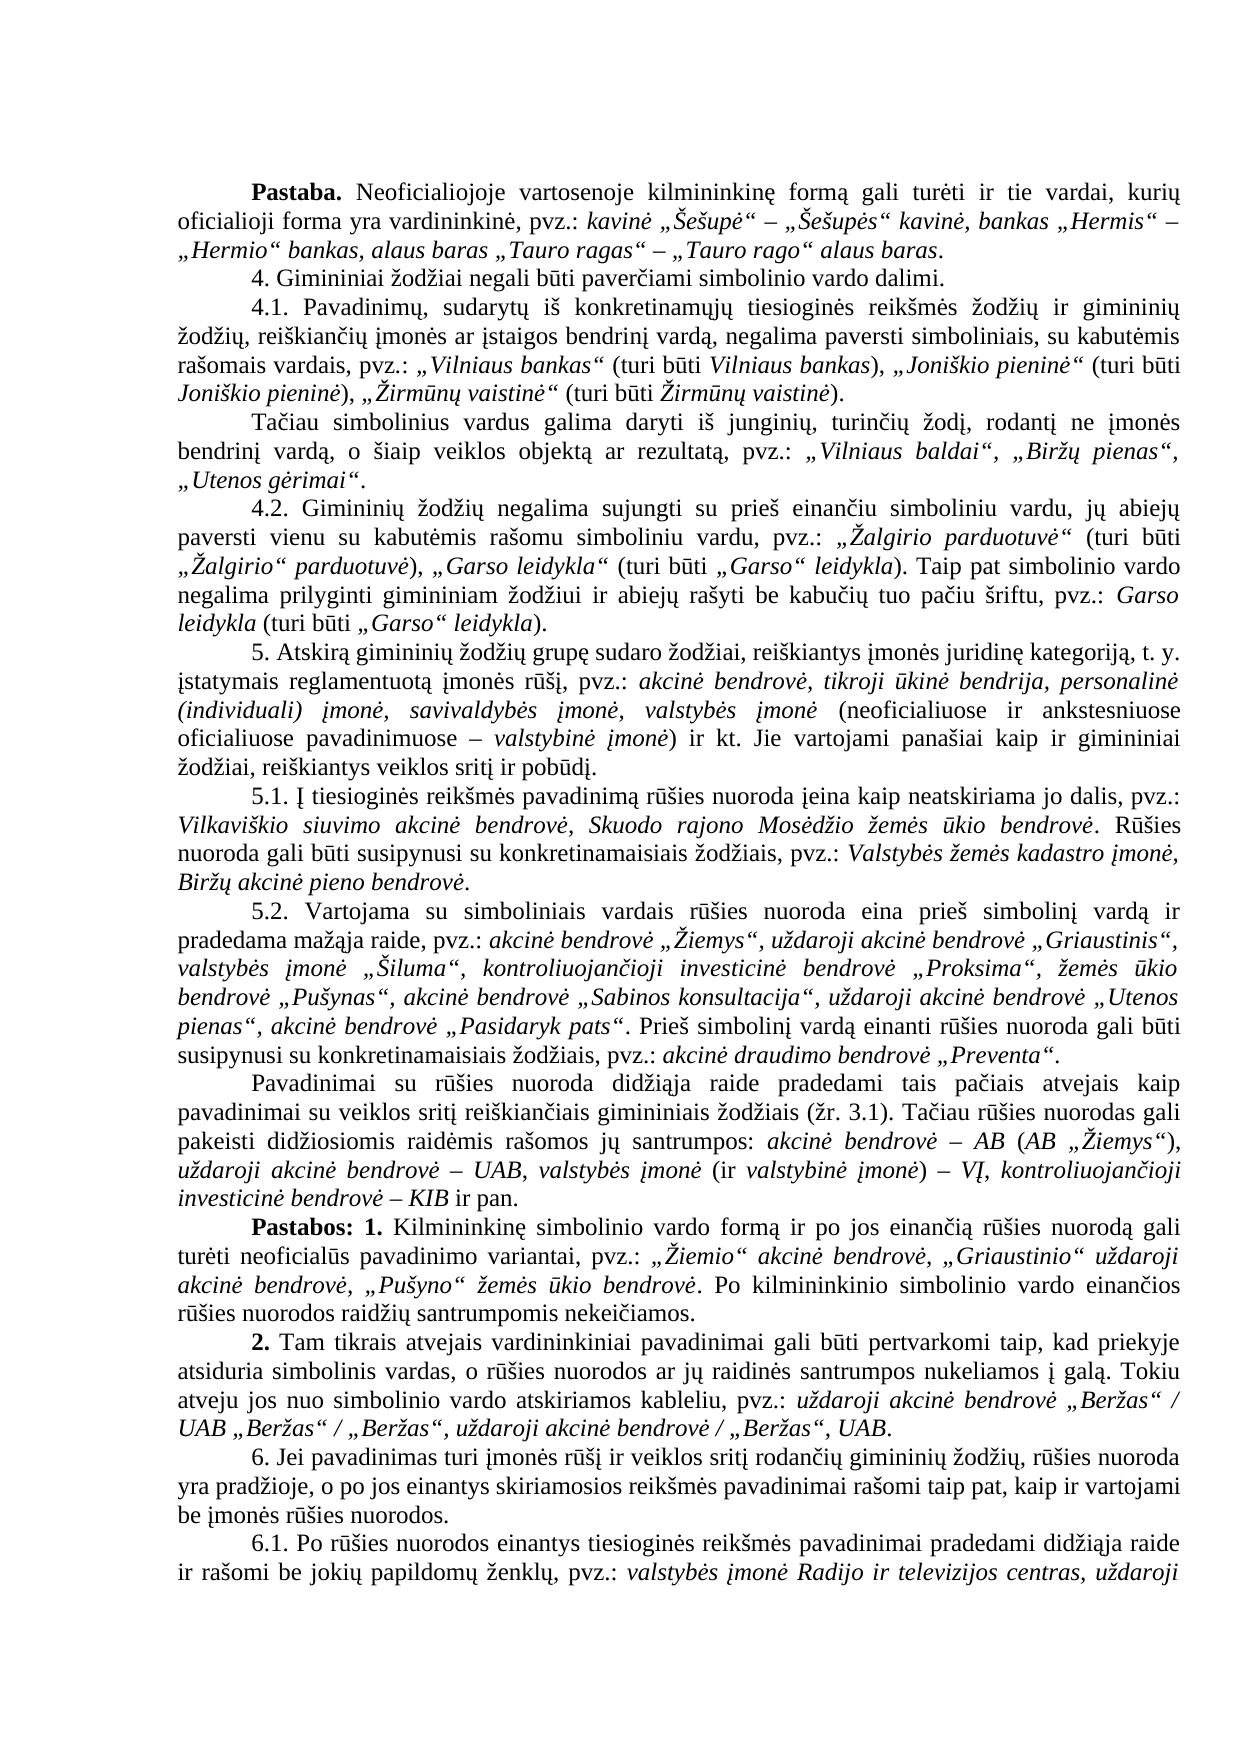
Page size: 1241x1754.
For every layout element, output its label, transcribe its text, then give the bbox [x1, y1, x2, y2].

text Pavadinimai su rūšies nuoroda didžiąja raide pradedami tais pačiais atvejais kaip pavadinimai su veiklos sritį reiškiančiais gimininiais žodžiais (žr. 3.1). Tačiau rūšies nuorodas gali pakeisti didžiosiomis raidėmis rašomos jų santrumpos: akcinė bendrovė – AB (AB „Žiemys“), uždaroji akcinė bendrovė – UAB, valstybės įmonė (ir valstybinė įmonė) – VĮ, kontroliuojančioji investicinė bendrovė – KIB ir pan. [177, 1068, 1181, 1212]
text 4. Gimininiai žodžiai negali būti paverčiami simbolinio vardo dalimi. [177, 263, 1181, 292]
text 6. Jei pavadinimas turi įmonės rūšį ir veiklos sritį rodančių gimininių žodžių, rūšies nuoroda yra pradžioje, o po jos einantys skiriamosios reikšmės pavadinimai rašomi taip pat, kaip ir vartojami be įmonės rūšies nuorodos. [177, 1442, 1181, 1528]
text 5.1. Į tiesioginės reikšmės pavadinimą rūšies nuoroda įeina kaip neatskiriama jo dalis, pvz.: Vilkaviškio siuvimo akcinė bendrovė, Skuodo rajono Mosėdžio žemės ūkio bendrovė. Rūšies nuoroda gali būti susipynusi su konkretinamaisiais žodžiais, pvz.: Valstybės žemės kadastro įmonė, Biržų akcinė pieno bendrovė. [177, 781, 1181, 896]
text 2. Tam tikrais atvejais vardininkiniai pavadinimai gali būti pertvarkomi taip, kad priekyje atsiduria simbolinis vardas, o rūšies nuorodos ar jų raidinės santrumpos nukeliamos į galą. Tokiu atveju jos nuo simbolinio vardo atskiriamos kableliu, pvz.: uždaroji akcinė bendrovė „Beržas“ / UAB „Beržas“ / „Beržas“, uždaroji akcinė bendrovė / „Beržas“, UAB. [177, 1327, 1181, 1442]
text 5. Atskirą gimininių žodžių grupę sudaro žodžiai, reiškiantys įmonės juridinę kategoriją, t. y. įstatymais reglamentuotą įmonės rūšį, pvz.: akcinė bendrovė, tikroji ūkinė bendrija, personalinė (individuali) įmonė, savivaldybės įmonė, valstybės įmonė (neoficialiuose ir ankstesniuose oficialiuose pavadinimuose – valstybinė įmonė) ir kt. Jie vartojami panašiai kaip ir gimininiai žodžiai, reiškiantys veiklos sritį ir pobūdį. [177, 637, 1181, 781]
text 4.1. Pavadinimų, sudarytų iš konkretinamųjų tiesioginės reikšmės žodžių ir gimininių žodžių, reiškiančių įmonės ar įstaigos bendrinį vardą, negalima paversti simboliniais, su kabutėmis rašomais vardais, pvz.: „Vilniaus bankas“ (turi būti Vilniaus bankas), „Joniškio pieninė“ (turi būti Joniškio pieninė), „Žirmūnų vaistinė“ (turi būti Žirmūnų vaistinė). [177, 292, 1181, 407]
text Tačiau simbolinius vardus galima daryti iš junginių, turinčių žodį, rodantį ne įmonės bendrinį vardą, o šiaip veiklos objektą ar rezultatą, pvz.: „Vilniaus baldai“, „Biržų pienas“, „Utenos gėrimai“. [177, 407, 1181, 493]
text Pastaba. Neoficialiojoje vartosenoje kilmininkinę formą gali turėti ir tie vardai, kurių oficialioji forma yra vardininkinė, pvz.: kavinė „Šešupė“ – „Šešupės“ kavinė, bankas „Hermis“ – „Hermio“ bankas, alaus baras „Tauro ragas“ – „Tauro rago“ alaus baras. [177, 177, 1181, 263]
text 5.2. Vartojama su simboliniais vardais rūšies nuoroda eina prieš simbolinį vardą ir pradedama mažąja raide, pvz.: akcinė bendrovė „Žiemys“, uždaroji akcinė bendrovė „Griaustinis“, valstybės įmonė „Šiluma“, kontroliuojančioji investicinė bendrovė „Proksima“, žemės ūkio bendrovė „Pušynas“, akcinė bendrovė „Sabinos konsultacija“, uždaroji akcinė bendrovė „Utenos pienas“, akcinė bendrovė „Pasidaryk pats“. Prieš simbolinį vardą einanti rūšies nuoroda gali būti susipynusi su konkretinamaisiais žodžiais, pvz.: akcinė draudimo bendrovė „Preventa“. [177, 896, 1181, 1068]
text 6.1. Po rūšies nuorodos einantys tiesioginės reikšmės pavadinimai pradedami didžiąja raide ir rašomi be jokių papildomų ženklų, pvz.: valstybės įmonė Radijo ir televizijos centras, uždaroji [177, 1528, 1181, 1586]
text Pastabos: 1. Kilmininkinę simbolinio vardo formą ir po jos einančią rūšies nuorodą gali turėti neoficialūs pavadinimo variantai, pvz.: „Žiemio“ akcinė bendrovė, „Griaustinio“ uždaroji akcinė bendrovė, „Pušyno“ žemės ūkio bendrovė. Po kilmininkinio simbolinio vardo einančios rūšies nuorodos raidžių santrumpomis nekeičiamos. [177, 1212, 1181, 1327]
text 4.2. Gimininių žodžių negalima sujungti su prieš einančiu simboliniu vardu, jų abiejų paversti vienu su kabutėmis rašomu simboliniu vardu, pvz.: „Žalgirio parduotuvė“ (turi būti „Žalgirio“ parduotuvė), „Garso leidykla“ (turi būti „Garso“ leidykla). Taip pat simbolinio vardo negalima prilyginti gimininiam žodžiui ir abiejų rašyti be kabučių tuo pačiu šriftu, pvz.: Garso leidykla (turi būti „Garso“ leidykla). [177, 493, 1181, 637]
